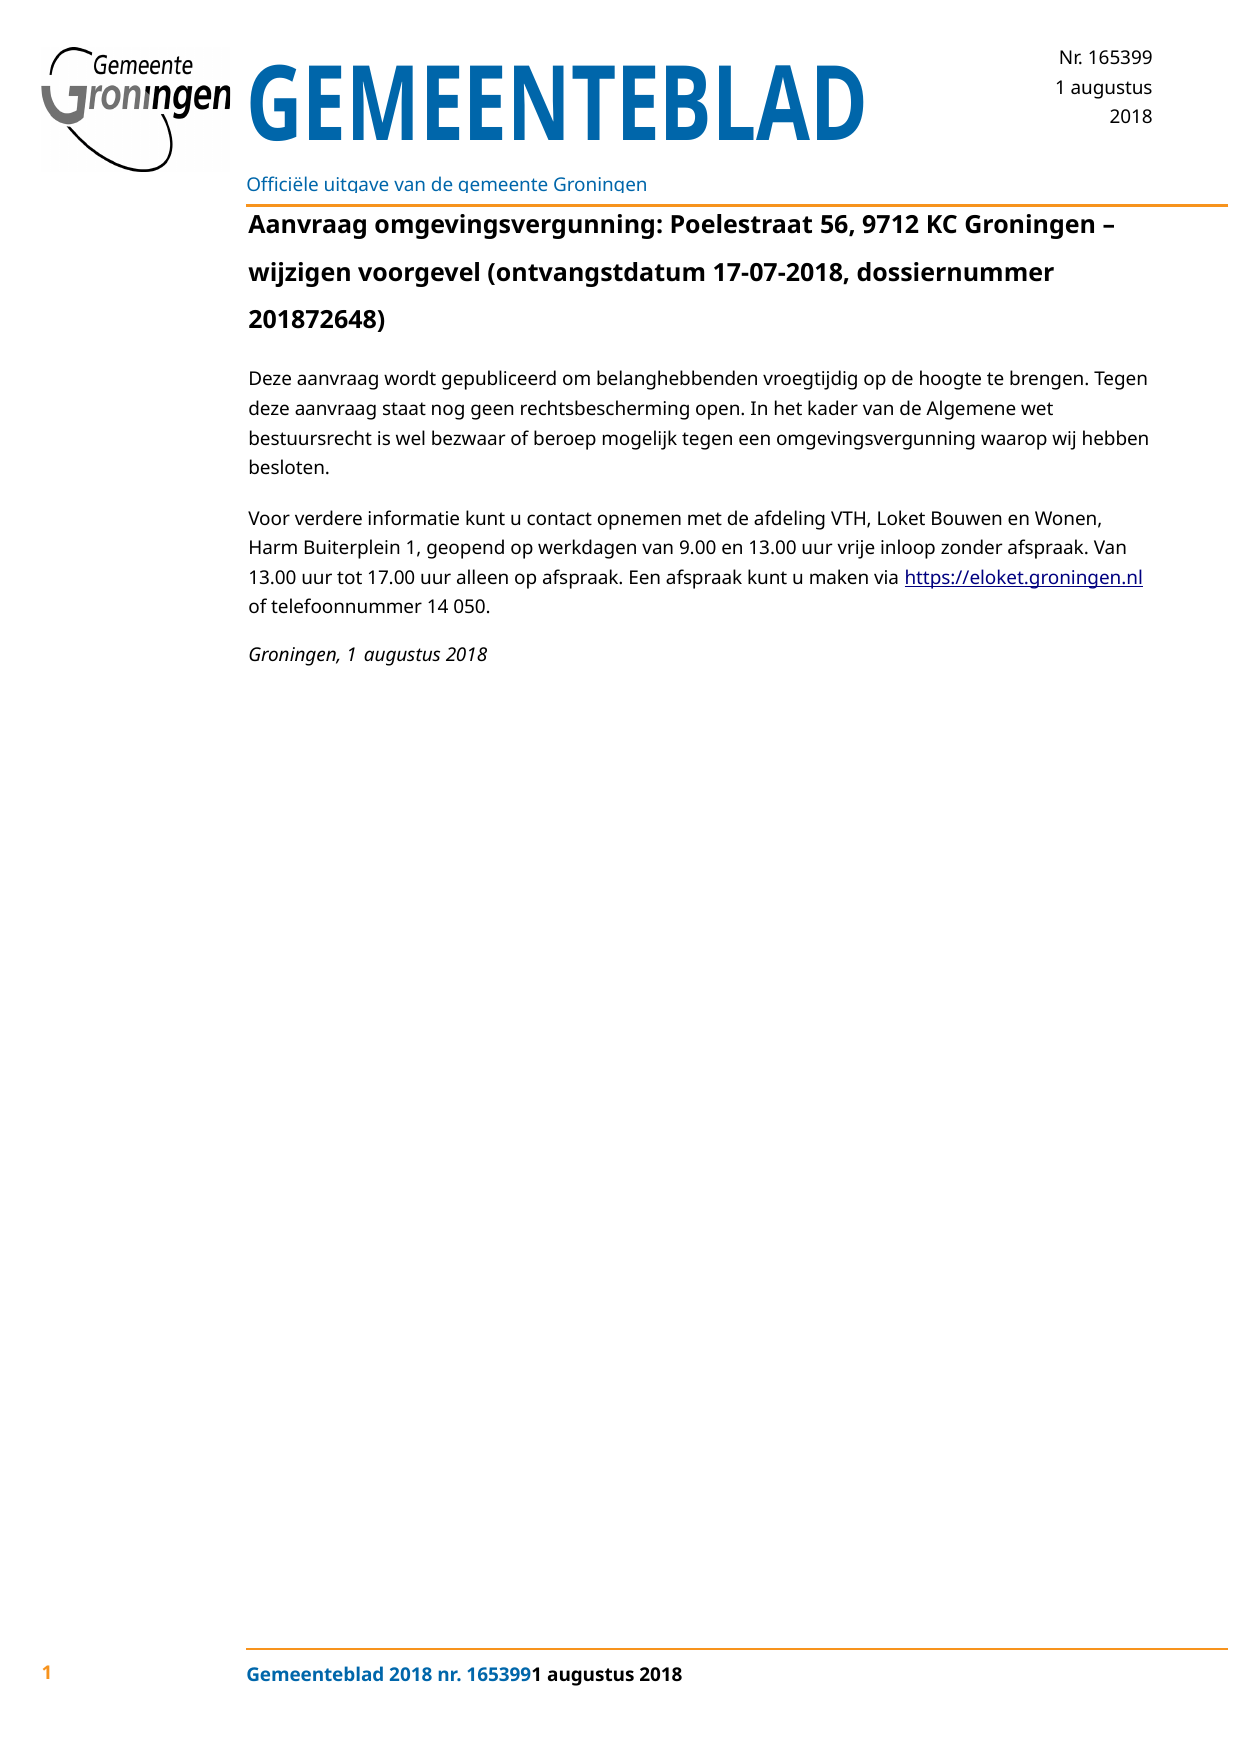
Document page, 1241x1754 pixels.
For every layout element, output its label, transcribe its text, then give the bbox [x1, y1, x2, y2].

text Aanvraag omgevingsvergunning: Poelestraat 56, 9712 KC Groningen – wijzigen voorgevel (ontvangstdatum 17-07-2018, dossiernummer 201872648) [248, 207, 1152, 336]
picture [41, 47, 231, 172]
text Deze aanvraag wordt gepubliceerd om belanghebbenden vroegtijdig op de hoogte te brengen. Tegen deze aanvraag staat nog geen rechtsbescherming open. In het kader van de Algemene wet bestuursrecht is wel bezwaar of beroep mogelijk tegen een omgevingsvergunning waarop wij hebben besloten. [248, 366, 1152, 480]
text Groningen, 1 augustus 2018 [248, 641, 1152, 667]
text Voor verdere informatie kunt u contact opnemen met de afdeling VTH, Loket Bouwen en Wonen, Harm Buiterplein 1, geopend op werkdagen van 9.00 en 13.00 uur vrije inloop zonder afspraak. Van 13.00 uur tot 17.00 uur alleen op afspraak. Een afspraak kunt u maken via https://eloket.groningen.nl of telefoonnummer 14 050. [248, 505, 1152, 619]
